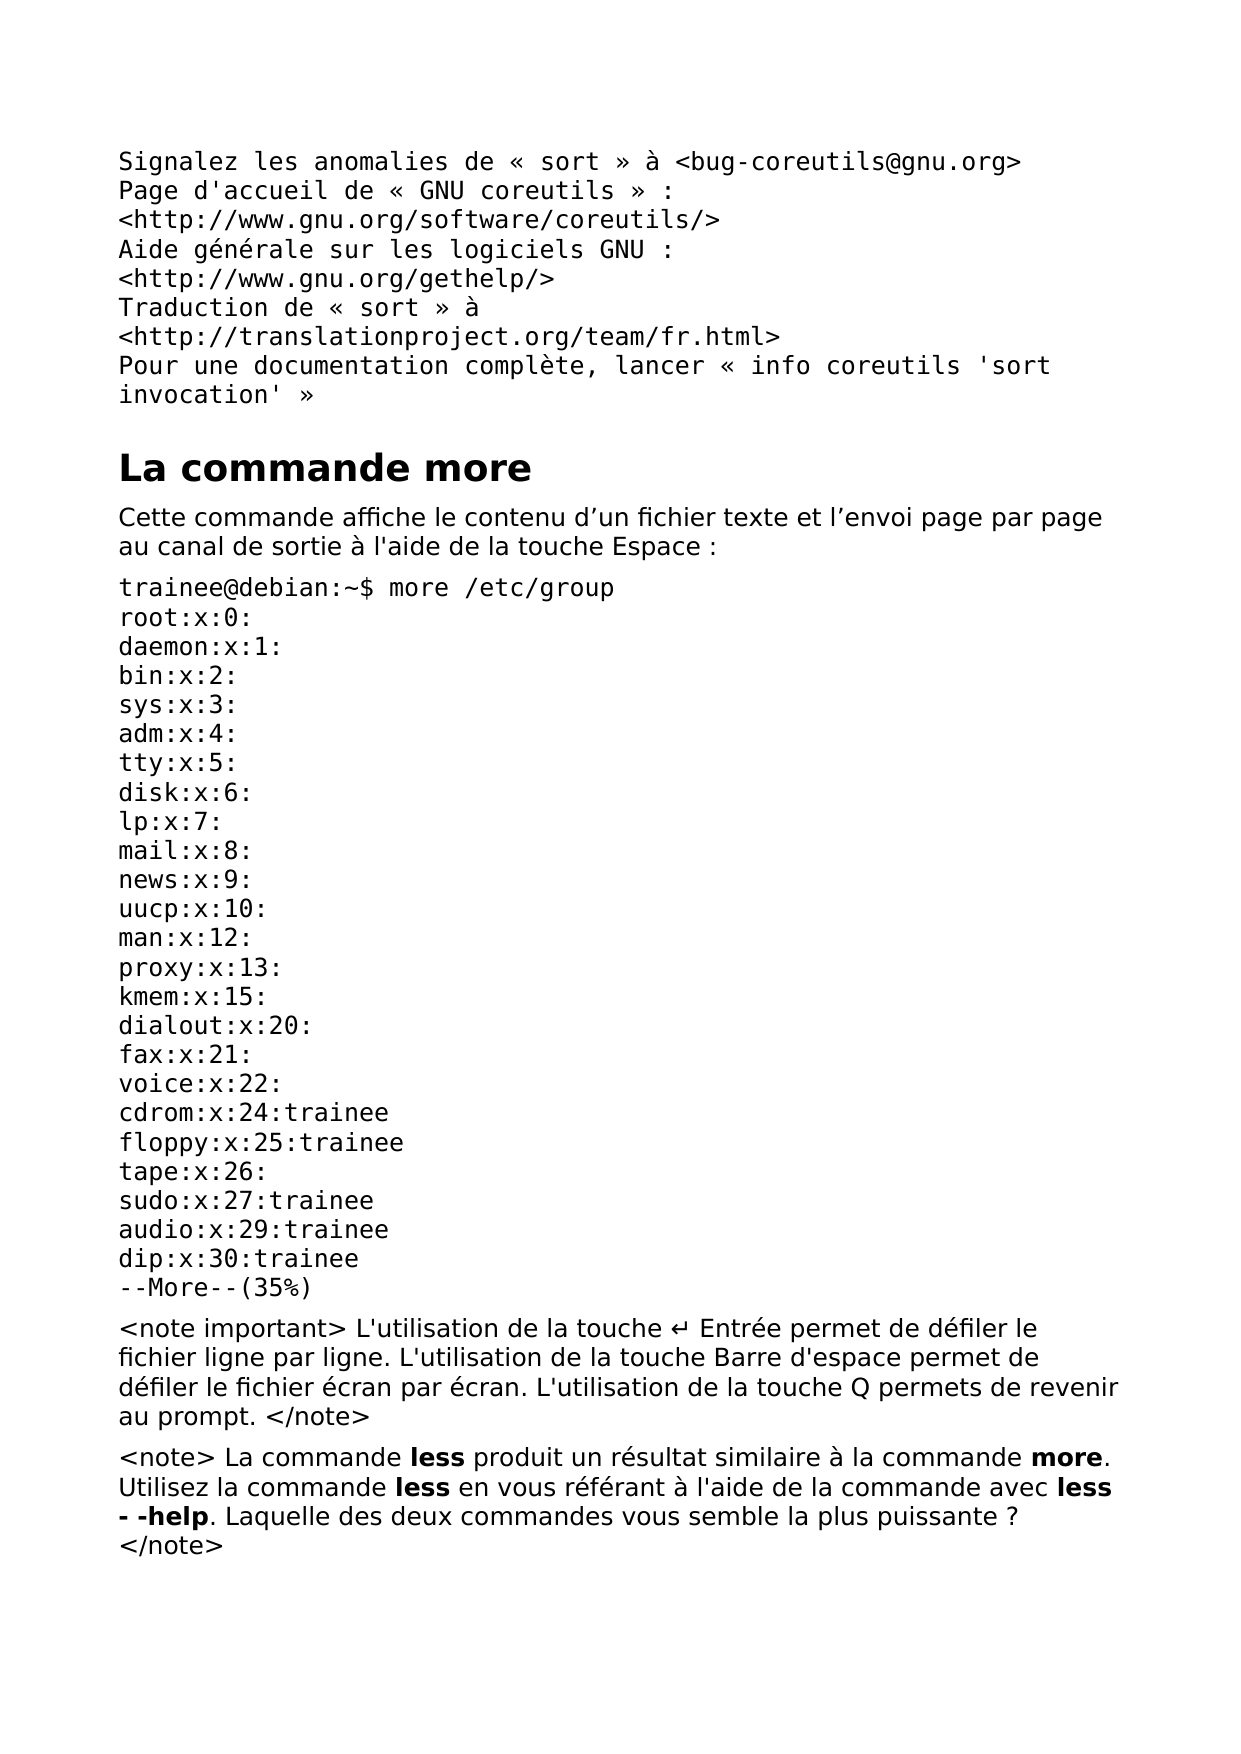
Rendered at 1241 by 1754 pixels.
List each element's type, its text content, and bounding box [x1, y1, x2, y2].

text <note> La commande less produit un résultat similaire à la commande more. Utilisez la commande less en vous référant à l'aide de la commande avec less - -help. Laquelle des deux commandes vous semble la plus puissante ? </note> [118, 1444, 1122, 1560]
text Signalez les anomalies de « sort » à <bug-coreutils@gnu.org> Page d'accueil de « GNU coreutils » : <http://www.gnu.org/software/coreutils/> Aide générale sur les logiciels GNU : <http://www.gnu.org/gethelp/> Traduction de « sort » à <http://translationproject.org/team/fr.html> Pour une documentation complète, lancer « info coreutils 'sort invocation' » [118, 118, 1122, 410]
text Cette commande affiche le contenu d’un fichier texte et l’envoi page par page au canal de sortie à l'aide de la touche Espace : [118, 503, 1122, 561]
subtitle La commande more [118, 447, 1122, 490]
text <note important> L'utilisation de la touche ↵ Entrée permet de défiler le fichier ligne par ligne. L'utilisation de la touche Barre d'espace permet de défiler le fichier écran par écran. L'utilisation de la touche Q permets de revenir au prompt. </note> [118, 1314, 1122, 1431]
text trainee@debian:~$ more /etc/group root:x:0: daemon:x:1: bin:x:2: sys:x:3: adm:x:4: tty:x:5: disk:x:6: lp:x:7: mail:x:8: news:x:9: uucp:x:10: man:x:12: proxy:x:13: kmem:x:15: dialout:x:20: fax:x:21: voice:x:22: cdrom:x:24:trainee floppy:x:25:trainee tape:x:26: sudo:x:27:trainee audio:x:29:trainee dip:x:30:trainee --More--(35%) [118, 573, 1122, 1303]
